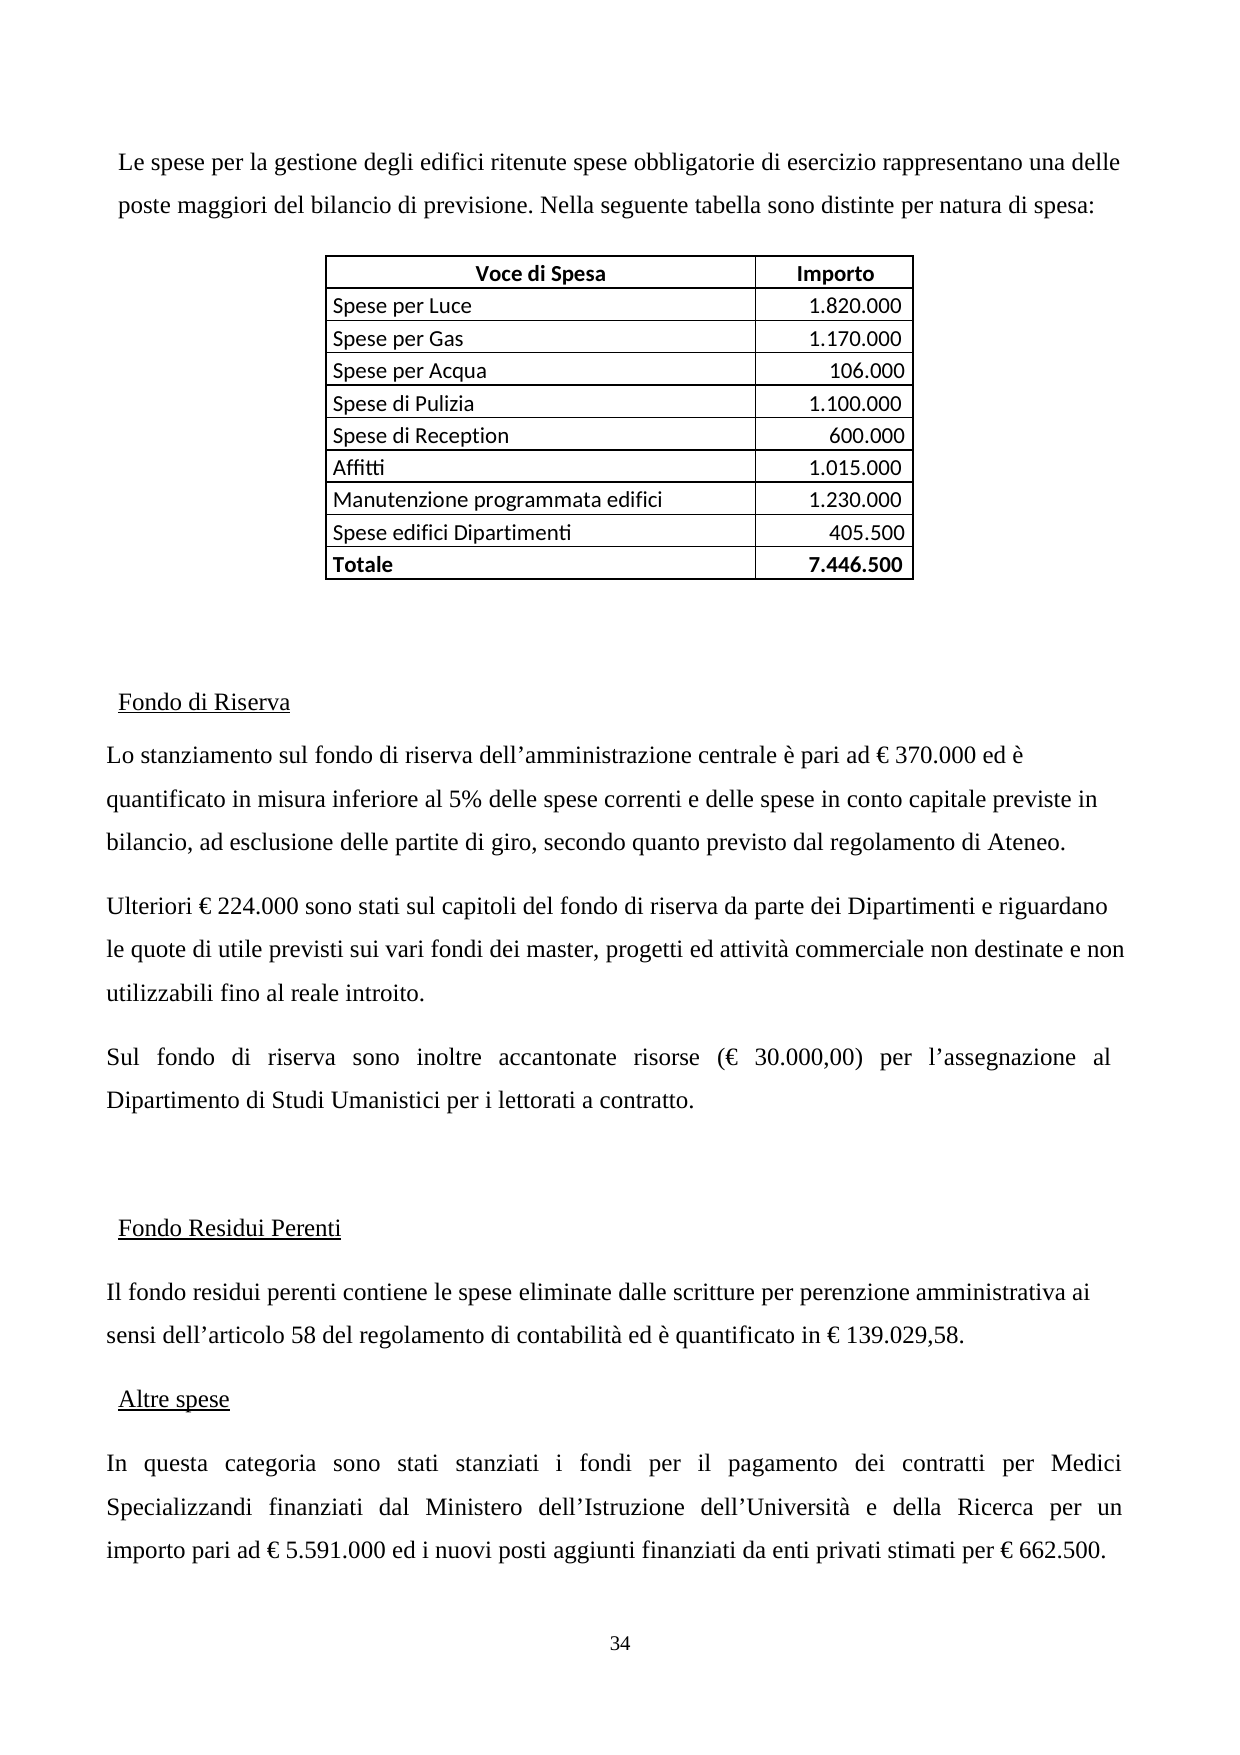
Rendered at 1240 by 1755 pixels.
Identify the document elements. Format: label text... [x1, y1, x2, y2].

table_cell Affitti [327, 451, 755, 481]
table_cell Totale [327, 547, 755, 578]
text Ulteriori € 224.000 sono stati sul capitoli del fondo di riserva da parte dei Dipartimenti e riguardano le quote di utile previsti sui vari fondi dei master, progetti ed attività commerciale non destinate e non utilizzabili fino al reale introito. [106, 891, 1125, 1006]
table_cell Spese di Pulizia [327, 386, 755, 417]
table_cell Spese per Acqua [327, 353, 755, 384]
table_cell Spese edifici Dipartimenti [327, 515, 755, 546]
table_header Voce di Spesa [327, 257, 755, 287]
table_cell Manutenzione programmata edifici [327, 483, 755, 513]
table_cell 1.230.000 [756, 483, 912, 513]
table_cell 600.000 [756, 418, 912, 449]
text Fondo Residui Perenti [118, 1213, 1133, 1242]
table_cell 1.820.000 [756, 289, 912, 319]
text Altre spese [118, 1384, 1133, 1413]
text In questa categoria sono stati stanziati i fondi per il pagamento dei contratti per Medici Specializzandi finanziati dal Ministero dell’Istruzione dell’Università e della Ricerca per un importo pari ad € 5.591.000 ed i nuovi posti aggiunti finanziati da enti privati stimati per € 662.500. [106, 1448, 1122, 1563]
text Le spese per la gestione degli edifici ritenute spese obbligatorie di esercizio rappresentano una delle poste maggiori del bilancio di previsione. Nella seguente tabella sono distinte per natura di spesa: [118, 147, 1133, 219]
text Lo stanziamento sul fondo di riserva dell’amministrazione centrale è pari ad € 370.000 ed è quantificato in misura inferiore al 5% delle spese correnti e delle spese in conto capitale previste in bilancio, ad esclusione delle partite di giro, secondo quanto previsto dal regolamento di Ateneo. [106, 741, 1108, 856]
table_header Importo [756, 257, 912, 287]
table_cell 1.015.000 [756, 451, 912, 481]
text Fondo di Riserva [118, 687, 1133, 716]
table_cell 1.100.000 [756, 386, 912, 417]
table_cell 1.170.000 [756, 321, 912, 352]
table_cell 405.500 [756, 515, 912, 546]
table_cell Spese di Reception [327, 418, 755, 449]
text Sul fondo di riserva sono inoltre accantonate risorse (€ 30.000,00) per l’assegnazione al Dipartimento di Studi Umanistici per i lettorati a contratto. [106, 1042, 1122, 1114]
table_cell Spese per Luce [327, 289, 755, 319]
table_cell 106.000 [756, 353, 912, 384]
text Il fondo residui perenti contiene le spese eliminate dalle scritture per perenzione amministrativa ai sensi dell’articolo 58 del regolamento di contabilità ed è quantificato in € 139.029,58. [106, 1277, 1101, 1349]
table_cell Spese per Gas [327, 321, 755, 352]
table_cell 7.446.500 [756, 547, 912, 578]
